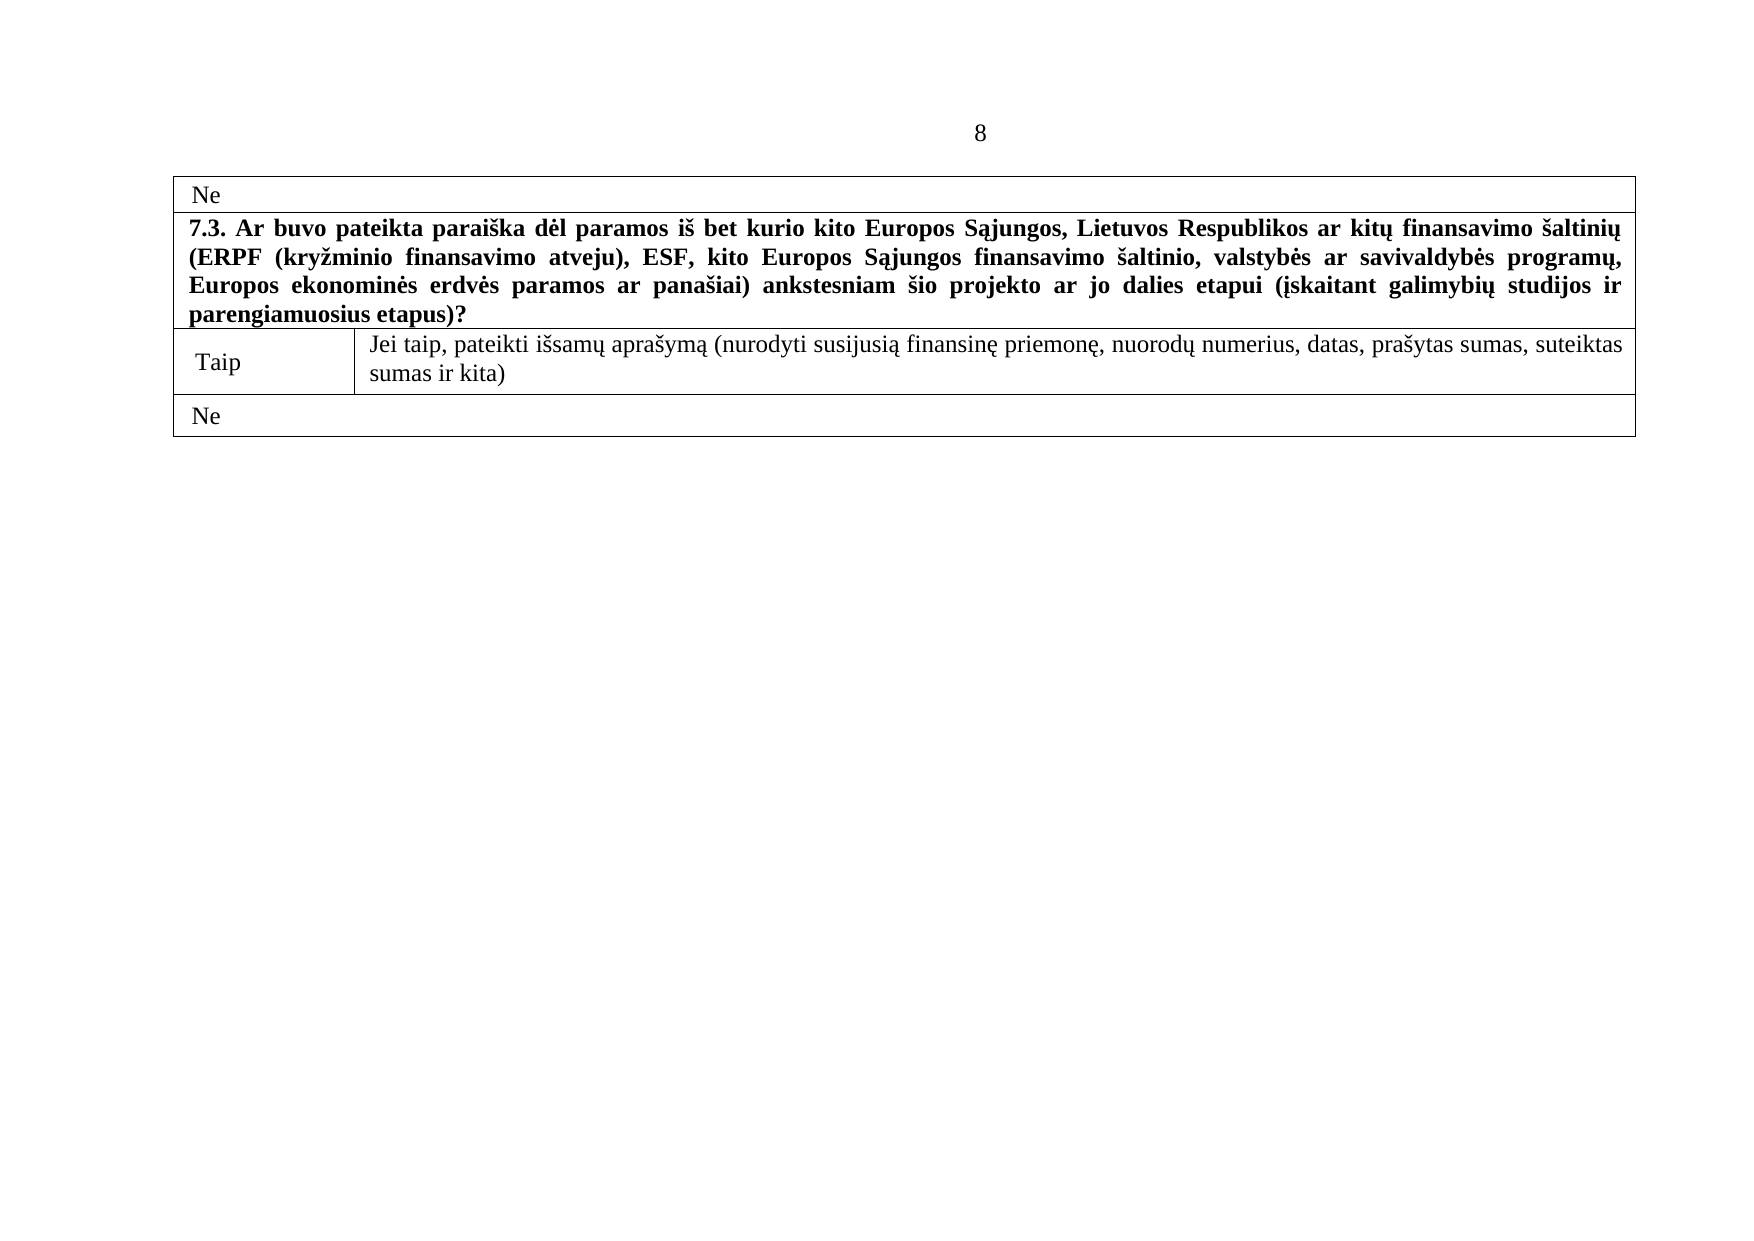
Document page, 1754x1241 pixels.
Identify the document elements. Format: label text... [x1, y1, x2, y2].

table_cell Ne [174, 395, 1635, 436]
table_cell Ne [174, 177, 1635, 212]
table_cell 7.3. Ar buvo pateikta paraiška dėl paramos iš bet kurio kito Europos Sąjungos, Lietuvos Respublikos ar kitų finansavimo šaltinių (ERPF (kryžminio finansavimo atveju), ESF, kito Europos Sąjungos finansavimo šaltinio, valstybės ar savivaldybės programų, Europos ekonominės erdvės paramos ar panašiai) ankstesniam šio projekto ar jo dalies etapui (įskaitant galimybių studijos ir parengiamuosius etapus)? [174, 213, 1635, 328]
table_cell Taip [174, 329, 354, 393]
table_cell Jei taip, pateikti išsamų aprašymą (nurodyti susijusią finansinę priemonę, nuorodų numerius, datas, prašytas sumas, suteiktas sumas ir kita) [355, 329, 1635, 393]
